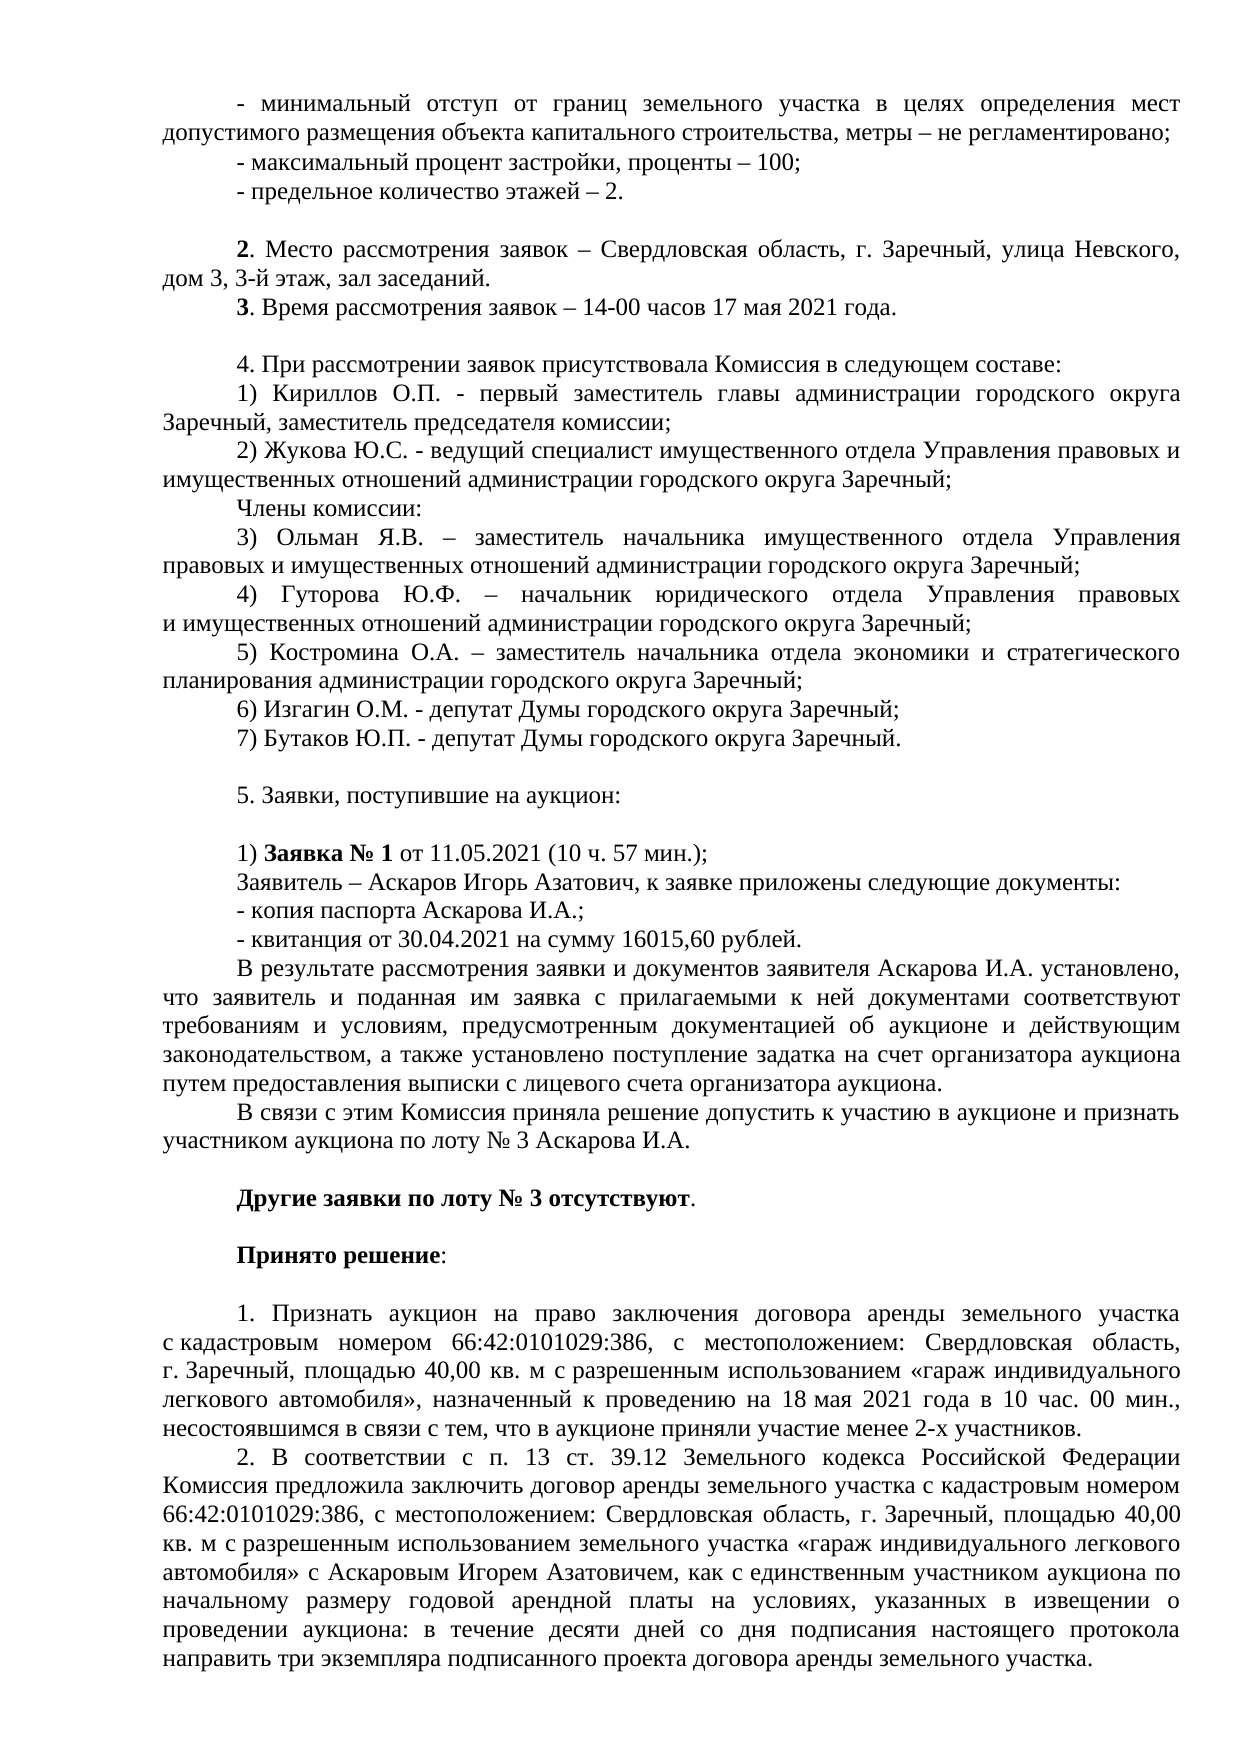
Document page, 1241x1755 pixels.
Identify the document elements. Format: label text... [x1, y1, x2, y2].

text 6) Изгагин О.М. - депутат Думы городского округа Заречный; [162, 694, 1181, 723]
text Принято решение: [162, 1241, 1181, 1269]
text - копия паспорта Аскарова И.А.; [162, 896, 1181, 924]
text 5. Заявки, поступившие на аукцион: [162, 781, 1181, 809]
text 1) Заявка № 1 от 11.05.2021 (10 ч. 57 мин.); [162, 838, 1181, 867]
text 1) Кириллов О.П. - первый заместитель главы администрации городского округа Заречный, заместитель председателя комиссии; [162, 378, 1181, 436]
text 4) Гуторова Ю.Ф. – начальник юридического отдела Управления правовых и имущественных отношений администрации городского округа Заречный; [162, 579, 1181, 637]
text 2. Место рассмотрения заявок – Свердловская область, г. Заречный, улица Невского, дом 3, 3-й этаж, зал заседаний. [162, 234, 1181, 292]
text 7) Бутаков Ю.П. - депутат Думы городского округа Заречный. [162, 723, 1181, 752]
text Заявитель – Аскаров Игорь Азатович, к заявке приложены следующие документы: [162, 867, 1181, 896]
text Другие заявки по лоту № 3 отсутствуют. [162, 1183, 1181, 1212]
text В результате рассмотрения заявки и документов заявителя Аскарова И.А. установлено, что заявитель и поданная им заявка с прилагаемыми к ней документами соответствуют требованиям и условиям, предусмотренным документацией об аукционе и действующим законодательством, а также установлено поступление задатка на счет организатора аукциона путем предоставления выписки с лицевого счета организатора аукциона. [162, 953, 1181, 1097]
text 2) Жукова Ю.С. - ведущий специалист имущественного отдела Управления правовых и имущественных отношений администрации городского округа Заречный; [162, 436, 1181, 493]
text 1. Признать аукцион на право заключения договора аренды земельного участка с кадастровым номером 66:42:0101029:386, с местоположением: Свердловская область, г. Заречный, площадью 40,00 кв. м с разрешенным использованием «гараж индивидуального легкового автомобиля», назначенный к проведению на 18 мая 2021 года в 10 час. 00 мин., несостоявшимся в связи с тем, что в аукционе приняли участие менее 2-х участников. [162, 1298, 1181, 1442]
text - минимальный отступ от границ земельного участка в целях определения мест допустимого размещения объекта капитального строительства, метры – не регламентировано; [162, 89, 1181, 146]
text - предельное количество этажей – 2. [162, 177, 1181, 206]
text 4. При рассмотрении заявок присутствовала Комиссия в следующем составе: [162, 349, 1181, 378]
text 3) Ольман Я.В. – заместитель начальника имущественного отдела Управления правовых и имущественных отношений администрации городского округа Заречный; [162, 522, 1181, 579]
text 3. Время рассмотрения заявок – 14-00 часов 17 мая 2021 года. [162, 292, 1181, 321]
text 2. В соответствии с п. 13 ст. 39.12 Земельного кодекса Российской Федерации Комиссия предложила заключить договор аренды земельного участка с кадастровым номером 66:42:0101029:386, с местоположением: Свердловская область, г. Заречный, площадью 40,00 кв. м с разрешенным использованием земельного участка «гараж индивидуального легкового автомобиля» с Аскаровым Игорем Азатовичем, как с единственным участником аукциона по начальному размеру годовой арендной платы на условиях, указанных в извещении о проведении аукциона: в течение десяти дней со дня подписания настоящего протокола направить три экземпляра подписанного проекта договора аренды земельного участка. [162, 1442, 1181, 1672]
text - максимальный процент застройки, проценты – 100; [162, 147, 1181, 176]
text - квитанция от 30.04.2021 на сумму 16015,60 рублей. [162, 924, 1181, 953]
text 5) Костромина О.А. – заместитель начальника отдела экономики и стратегического планирования администрации городского округа Заречный; [162, 637, 1181, 694]
text В связи с этим Комиссия приняла решение допустить к участию в аукционе и признать участником аукциона по лоту № 3 Аскарова И.А. [162, 1097, 1181, 1154]
text Члены комиссии: [162, 493, 1181, 522]
